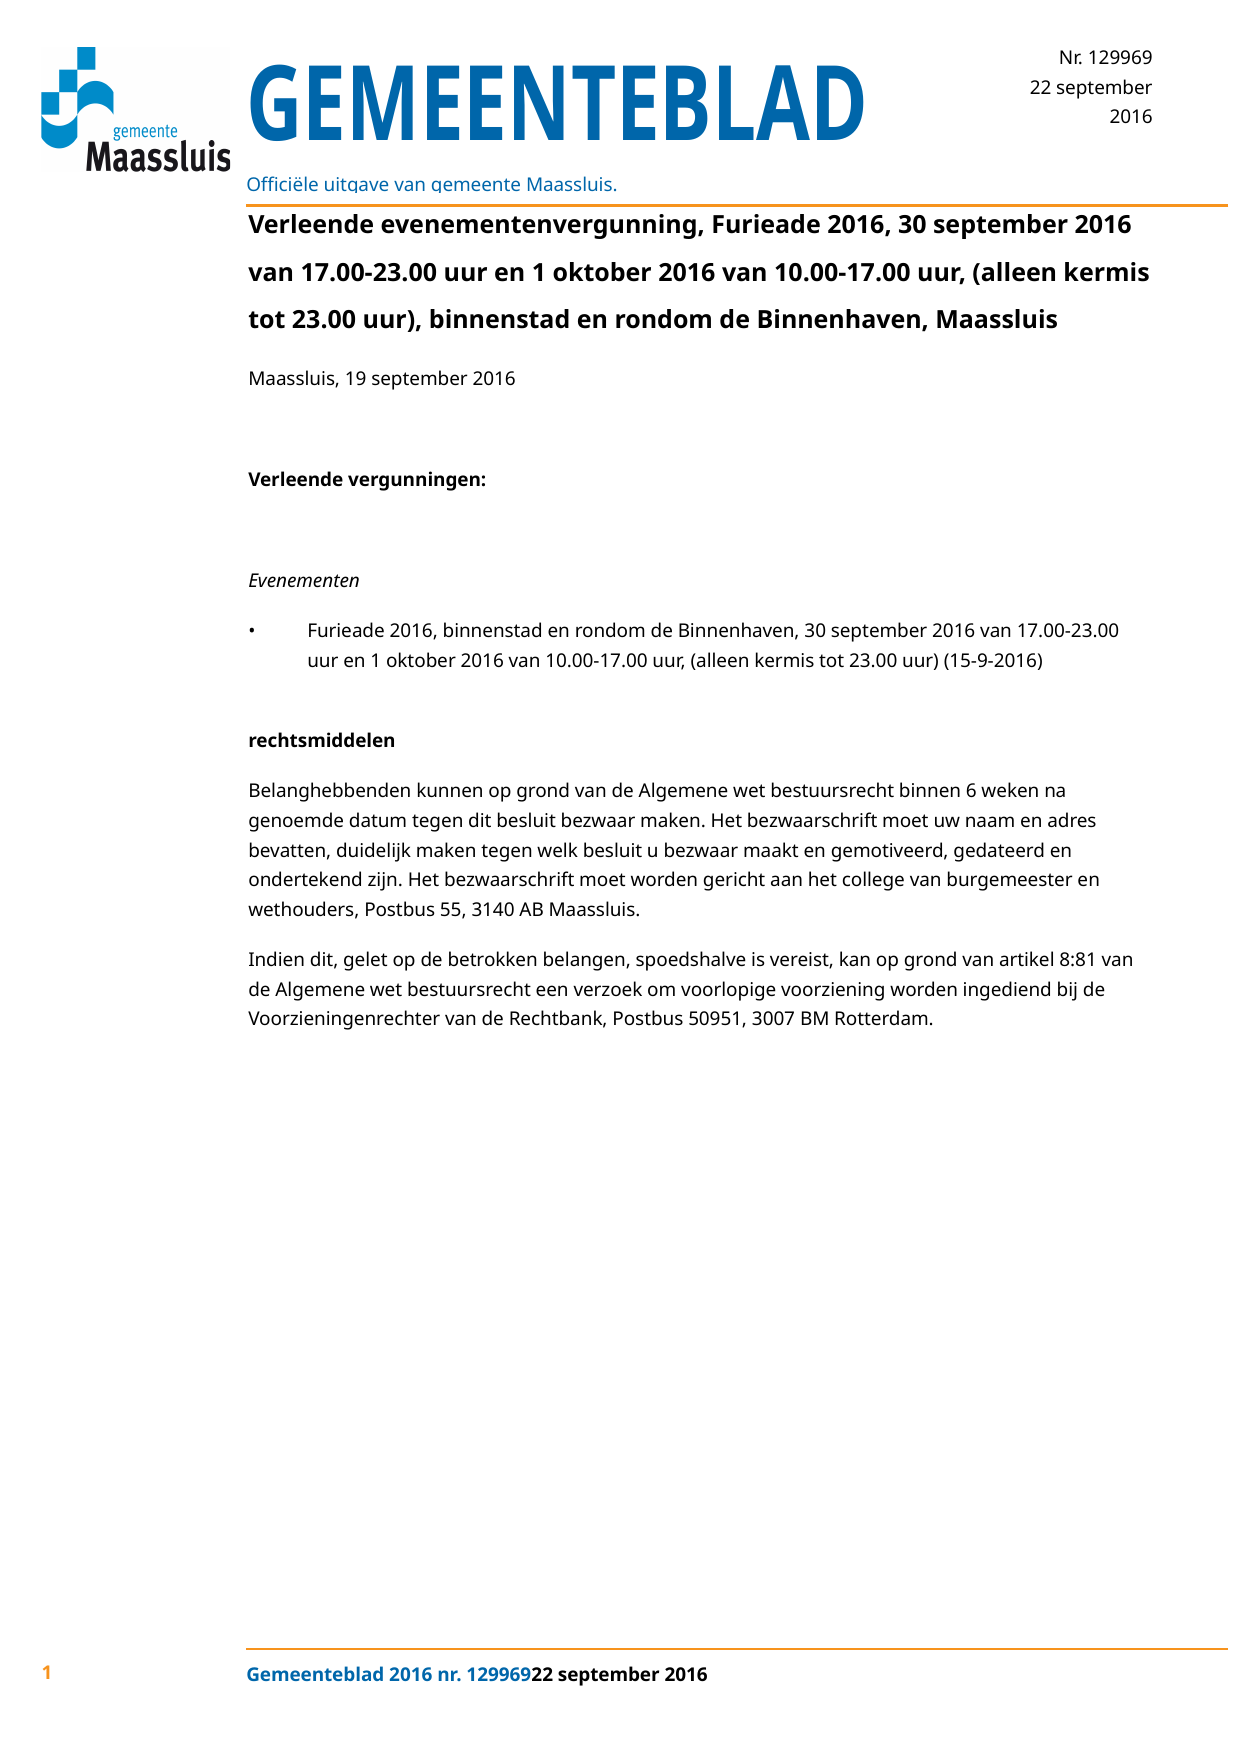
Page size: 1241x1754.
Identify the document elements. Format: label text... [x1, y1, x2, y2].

text Evenementen [248, 567, 1152, 593]
text Verleende vergunningen: [248, 466, 1152, 492]
text Verleende evenementenvergunning, Furieade 2016, 30 september 2016 van 17.00-23.00 uur en 1 oktober 2016 van 10.00-17.00 uur, (alleen kermis tot 23.00 uur), binnenstad en rondom de Binnenhaven, Maassluis [248, 207, 1152, 336]
text Maassluis, 19 september 2016 [248, 366, 1152, 391]
list Furieade 2016, binnenstad en rondom de Binnenhaven, 30 september 2016 van 17.00-23.00 uur en 1 oktober 2016 van 10.00-17.00 uur, (alleen kermis tot 23.00 uur) (15-9-2016) [248, 618, 1152, 673]
picture [41, 47, 231, 172]
text Belanghebbenden kunnen op grond van de Algemene wet bestuursrecht binnen 6 weken na genoemde datum tegen dit besluit bezwaar maken. Het bezwaarschrift moet uw naam en adres bevatten, duidelijk maken tegen welk besluit u bezwaar maakt en gemotiveerd, gedateerd en ondertekend zijn. Het bezwaarschrift moet worden gericht aan het college van burgemeester en wethouders, Postbus 55, 3140 AB Maassluis. [248, 778, 1152, 922]
text rechtsmiddelen [248, 727, 1152, 753]
text Indien dit, gelet op de betrokken belangen, spoedshalve is vereist, kan op grond van artikel 8:81 van de Algemene wet bestuursrecht een verzoek om voorlopige voorziening worden ingediend bij de Voorzieningenrechter van de Rechtbank, Postbus 50951, 3007 BM Rotterdam. [248, 946, 1152, 1031]
picture [41, 47, 77, 92]
